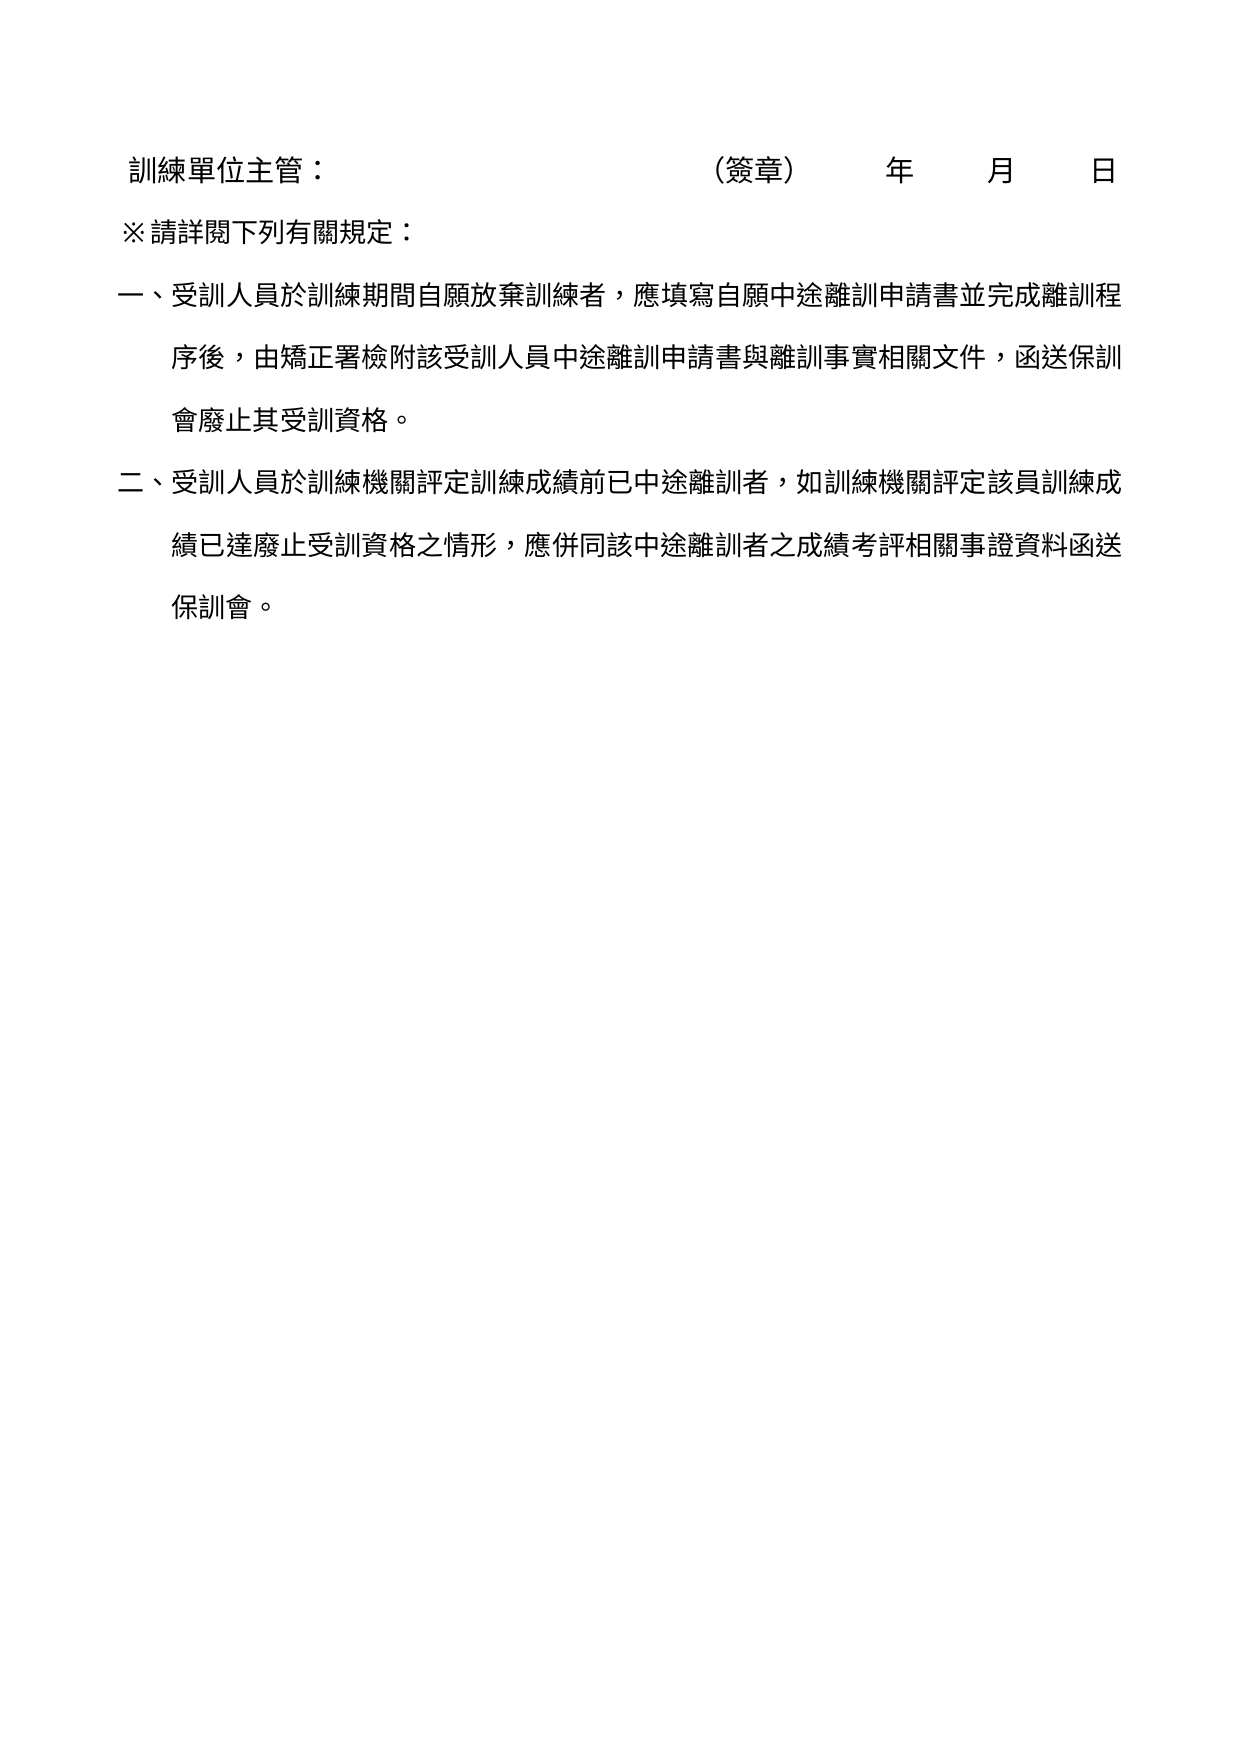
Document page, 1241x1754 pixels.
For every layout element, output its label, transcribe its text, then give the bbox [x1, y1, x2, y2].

text 一、受訓人員於訓練期間自願放棄訓練者，應填寫自願中途離訓申請書並完成離訓程序後，由矯正署檢附該受訓人員中途離訓申請書與離訓事實相關文件，函送保訓會廢止其受訓資格。 [117, 252, 1123, 439]
table_cell 訓練單位主管： [117, 127, 684, 189]
text 二、受訓人員於訓練機關評定訓練成績前已中途離訓者，如訓練機關評定該員訓練成績已達廢止受訓資格之情形，應併同該中途離訓者之成績考評相關事證資料函送保訓會。 [117, 439, 1123, 627]
table_cell （簽章） 年 月 日 [685, 127, 1139, 189]
text ※請詳閱下列有關規定： [117, 189, 1123, 252]
